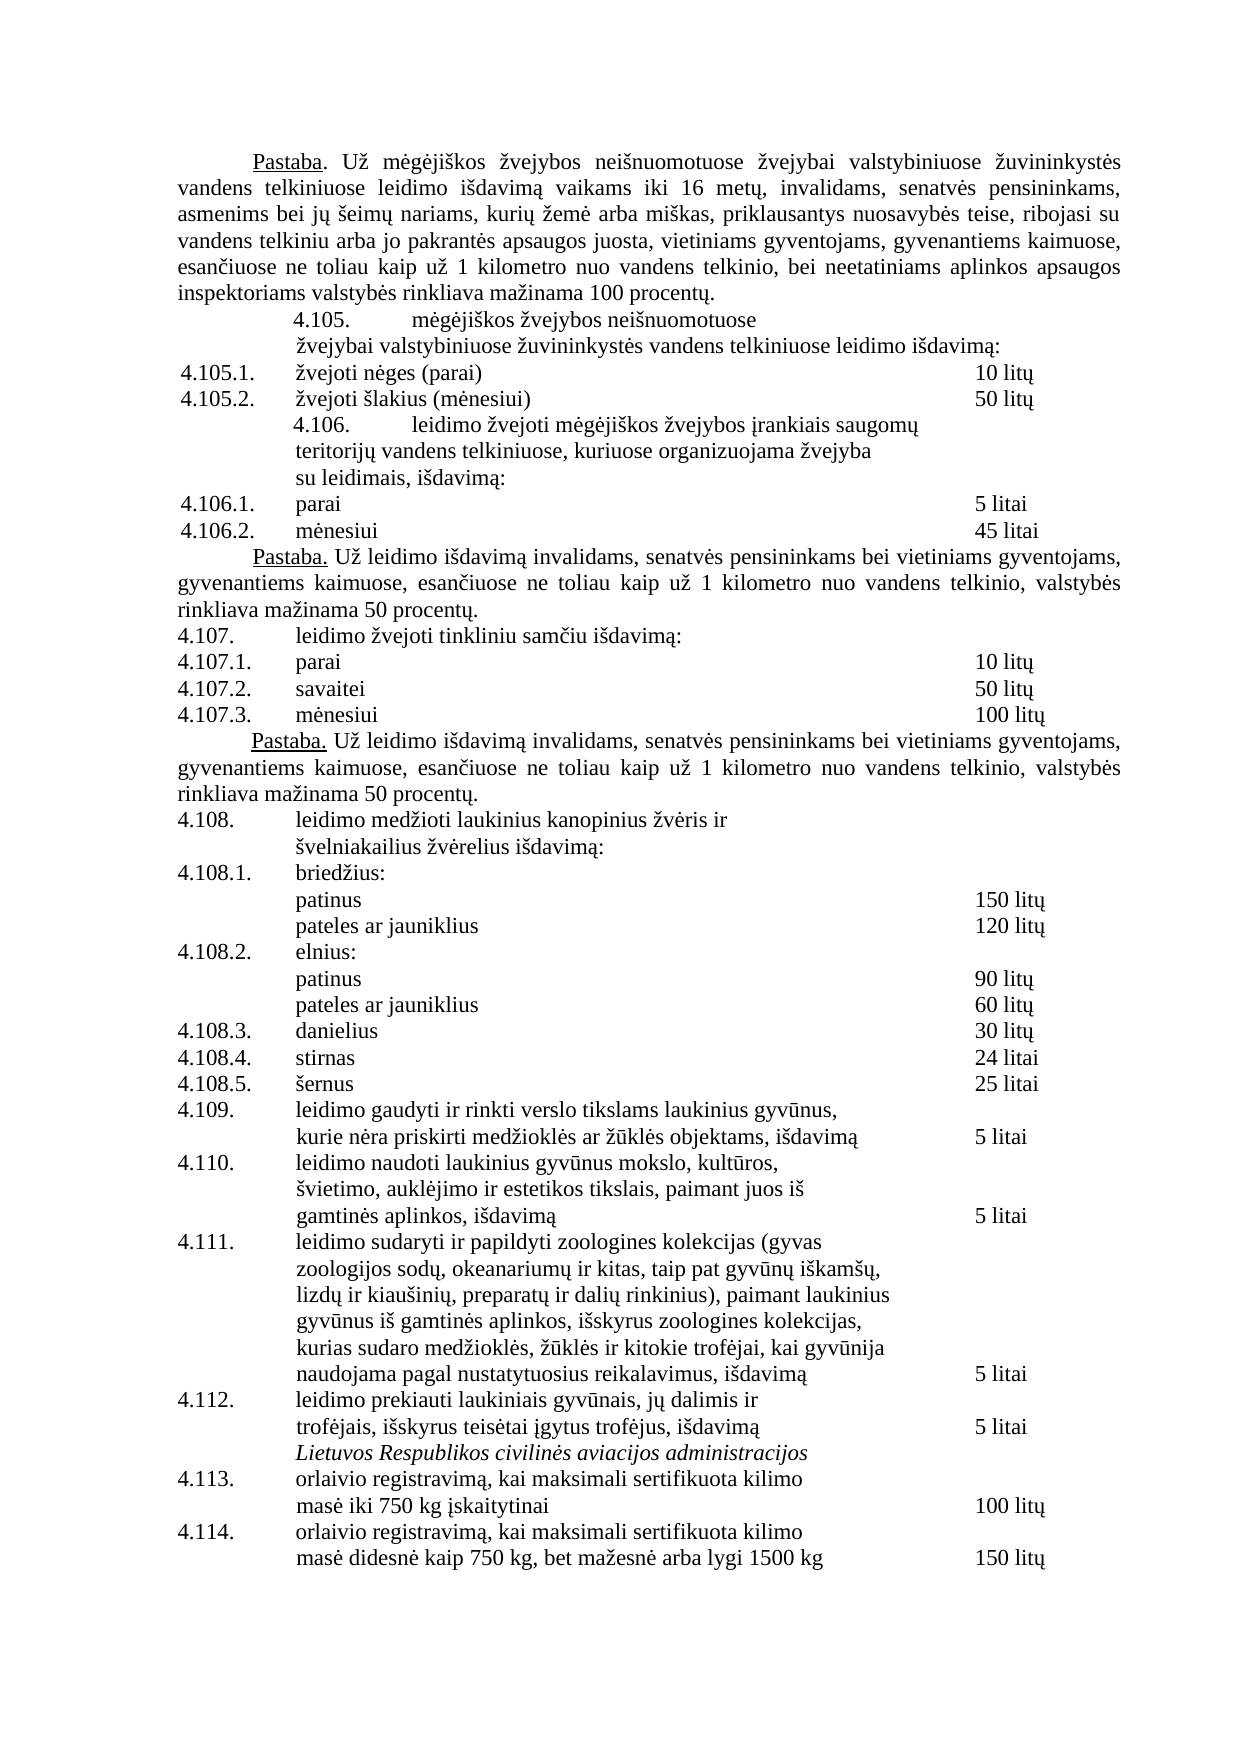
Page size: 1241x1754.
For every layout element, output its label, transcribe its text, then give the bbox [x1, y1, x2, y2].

text Pastaba. Už leidimo išdavimą invalidams, senatvės pensininkams bei vietiniams gyventojams, gyvenantiems kaimuose, esančiuose ne toliau kaip už 1 kilometro nuo vandens telkinio, valstybės rinkliava mažinama 50 procentų. [177, 727, 1122, 807]
text su leidimais, išdavimą: [177, 464, 1122, 490]
text 4.108.5. šernus 25 litai [177, 1070, 1122, 1096]
text 4.105.1. žvejoti nėges (parai) 10 litų [177, 358, 1122, 385]
text 4.106.2. mėnesiui 45 litai [177, 517, 1122, 543]
text 4.107.3. mėnesiui 100 litų [177, 701, 1122, 727]
text 4.107.1. parai 10 litų [177, 648, 1122, 675]
text žvejybai valstybiniuose žuvininkystės vandens telkiniuose leidimo išdavimą: [221, 332, 1122, 358]
text teritorijų vandens telkiniuose, kuriuose organizuojama žvejyba [177, 438, 1122, 464]
text 4.109. leidimo gaudyti ir rinkti verslo tikslams laukinius gyvūnus, kurie nėra priskirti medžioklės ar žūklės objektams, išdavimą 5 litai [177, 1096, 1122, 1149]
text 4.110. leidimo naudoti laukinius gyvūnus mokslo, kultūros, švietimo, auklėjimo ir estetikos tikslais, paimant juos iš gamtinės aplinkos, išdavimą 5 litai [177, 1149, 1122, 1228]
text 4.108.4. stirnas 24 litai [177, 1044, 1122, 1070]
text 4.105.2. žvejoti šlakius (mėnesiui) 50 litų [177, 385, 1122, 411]
text Pastaba. Už leidimo išdavimą invalidams, senatvės pensininkams bei vietiniams gyventojams, gyvenantiems kaimuose, esančiuose ne toliau kaip už 1 kilometro nuo vandens telkinio, valstybės rinkliava mažinama 50 procentų. [177, 543, 1122, 622]
text 4.108.1. briedžius: [177, 859, 1122, 886]
text pateles ar jauniklius 120 litų [177, 912, 1122, 938]
text 4.107.2. savaitei 50 litų [177, 675, 1122, 701]
text 4.111. leidimo sudaryti ir papildyti zoologines kolekcijas (gyvas zoologijos sodų, okeanariumų ir kitas, taip pat gyvūnų iškamšų, lizdų ir kiaušinių, preparatų ir dalių rinkinius), paimant laukinius gyvūnus iš gamtinės aplinkos, išskyrus zoologines kolekcijas, kurias sudaro medžioklės, žūklės ir kitokie trofėjai, kai gyvūnija naudojama pagal nustatytuosius reikalavimus, išdavimą 5 litai [177, 1228, 1122, 1386]
text patinus 90 litų [177, 965, 1122, 991]
text 4.106.1. parai 5 litai [177, 490, 1122, 517]
text 4.114. orlaivio registravimą, kai maksimali sertifikuota kilimo masė didesnė kaip 750 kg, bet mažesnė arba lygi 1500 kg 150 litų [177, 1518, 1122, 1571]
text 4.108.3. danielius 30 litų [177, 1017, 1122, 1044]
list leidimo žvejoti mėgėjiškos žvejybos įrankiais saugomų [290, 411, 1122, 438]
text Lietuvos Respublikos civilinės aviacijos administracijos [177, 1439, 1122, 1465]
text 4.108.2. elnius: [177, 938, 1122, 965]
text pateles ar jauniklius 60 litų [177, 991, 1122, 1017]
text 4.112. leidimo prekiauti laukiniais gyvūnais, jų dalimis ir trofėjais, išskyrus teisėtai įgytus trofėjus, išdavimą 5 litai [177, 1386, 1122, 1439]
text 4.108. leidimo medžioti laukinius kanopinius žvėris ir švelniakailius žvėrelius išdavimą: [177, 807, 1122, 859]
list mėgėjiškos žvejybos neišnuomotuose [290, 306, 1122, 332]
text 4.113. orlaivio registravimą, kai maksimali sertifikuota kilimo masė iki 750 kg įskaitytinai 100 litų [177, 1465, 1122, 1518]
text Pastaba. Už mėgėjiškos žvejybos neišnuomotuose žvejybai valstybiniuose žuvininkystės vandens telkiniuose leidimo išdavimą vaikams iki 16 metų, invalidams, senatvės pensininkams, asmenims bei jų šeimų nariams, kurių žemė arba miškas, priklausantys nuosavybės teise, ribojasi su vandens telkiniu arba jo pakrantės apsaugos juosta, vietiniams gyventojams, gyvenantiems kaimuose, esančiuose ne toliau kaip už 1 kilometro nuo vandens telkinio, bei neetatiniams aplinkos apsaugos inspektoriams valstybės rinkliava mažinama 100 procentų. [177, 148, 1122, 306]
text patinus 150 litų [177, 886, 1122, 912]
text 4.107. leidimo žvejoti tinkliniu samčiu išdavimą: [177, 622, 1122, 648]
